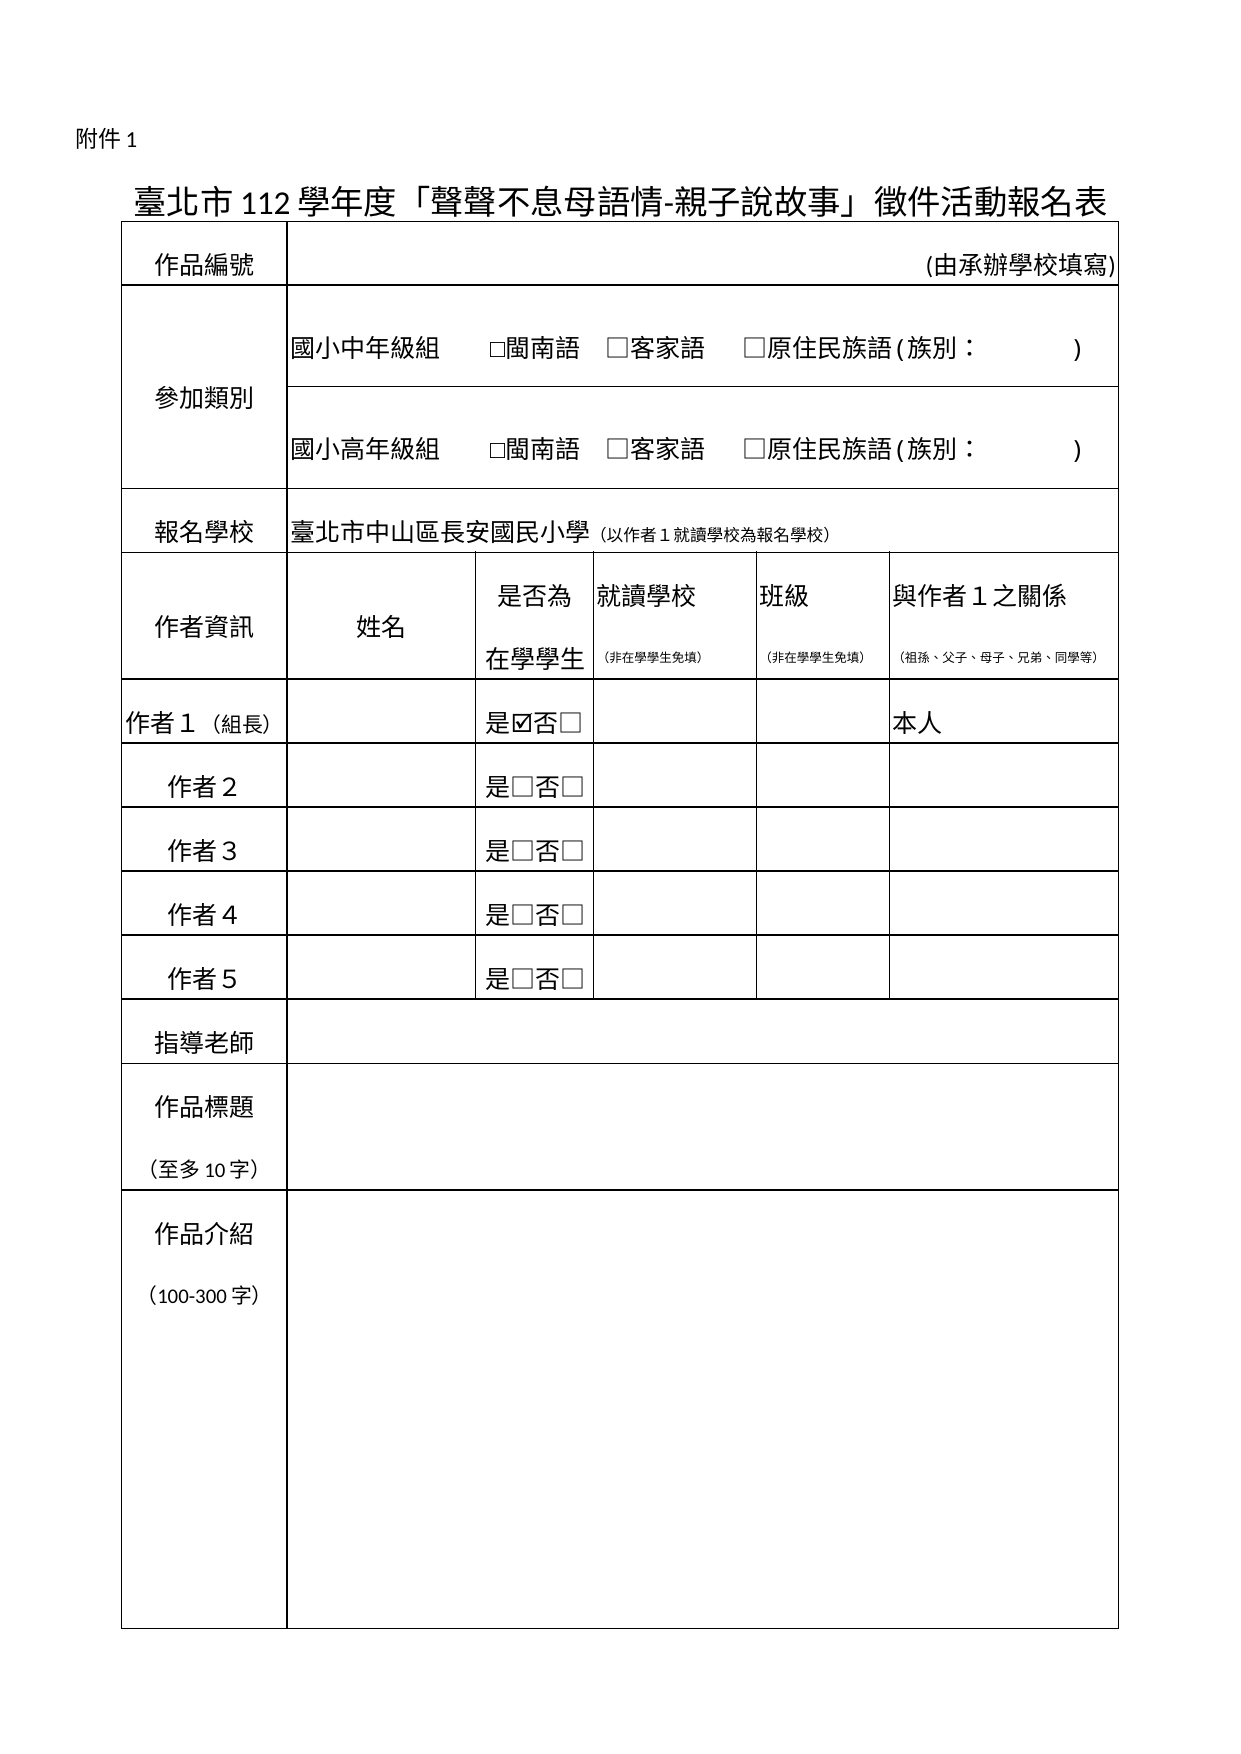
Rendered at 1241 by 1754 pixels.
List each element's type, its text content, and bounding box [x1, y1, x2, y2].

table_cell 參加類別 [122, 286, 286, 487]
table_cell 國小中年級組 □閩南語 □客家語 □原住民族語(族別： ) [288, 286, 1118, 386]
table_cell 是□否□ [476, 744, 593, 806]
table_cell [288, 1000, 1118, 1062]
table_cell [288, 872, 475, 934]
table_cell [890, 808, 1118, 870]
table_header (由承辦學校填寫) [288, 222, 1118, 284]
table_cell [594, 680, 756, 742]
table_cell [288, 744, 475, 806]
table_header 作品編號 [122, 222, 286, 284]
table_cell [890, 936, 1118, 998]
table_cell 是□否□ [476, 872, 593, 934]
table_cell [288, 1064, 1118, 1189]
table_cell 與作者１之關係 （祖孫、父子、母子、兄弟、同學等） [890, 553, 1118, 678]
table_cell 姓名 [288, 553, 475, 678]
table_cell 是□否□ [476, 936, 593, 998]
table_cell [757, 936, 889, 998]
table_cell 作者５ [122, 936, 286, 998]
table_cell 指導老師 [122, 1000, 286, 1062]
table_cell 報名學校 [122, 489, 286, 551]
table_cell 臺北市中山區長安國民小學（以作者１就讀學校為報名學校） [288, 489, 1118, 551]
text 臺北市112學年度「聲聲不息母語情-親子說故事」徵件活動報名表 [75, 158, 1165, 221]
table_cell [594, 936, 756, 998]
table_cell 是否為 在學學生 [476, 553, 593, 678]
table_cell 作者２ [122, 744, 286, 806]
table_cell [288, 1191, 1118, 1628]
table_cell 作者資訊 [122, 553, 286, 678]
table_cell [288, 808, 475, 870]
text 附件1 [75, 96, 1165, 158]
table_cell 作者３ [122, 808, 286, 870]
table_cell [757, 872, 889, 934]
table_cell [890, 744, 1118, 806]
table_cell 是否□ [476, 680, 593, 742]
table_cell 國小高年級組 □閩南語 □客家語 □原住民族語(族別： ) [288, 387, 1118, 487]
table_cell 作品標題 （至多10字） [122, 1064, 286, 1189]
table_cell [288, 936, 475, 998]
table_cell [757, 680, 889, 742]
table_cell [288, 680, 475, 742]
table_cell [757, 744, 889, 806]
table_cell 作者４ [122, 872, 286, 934]
table_cell [594, 808, 756, 870]
table_cell 是□否□ [476, 808, 593, 870]
table_cell 班級 （非在學學生免填） [757, 553, 889, 678]
table_cell 本人 [890, 680, 1118, 742]
table_cell [890, 872, 1118, 934]
table_cell 就讀學校 （非在學學生免填） [594, 553, 756, 678]
table_cell 作品介紹 （100-300字） [122, 1191, 286, 1628]
table_cell 作者１（組長） [122, 680, 286, 742]
table_cell [757, 808, 889, 870]
table_cell [594, 744, 756, 806]
table_cell [594, 872, 756, 934]
